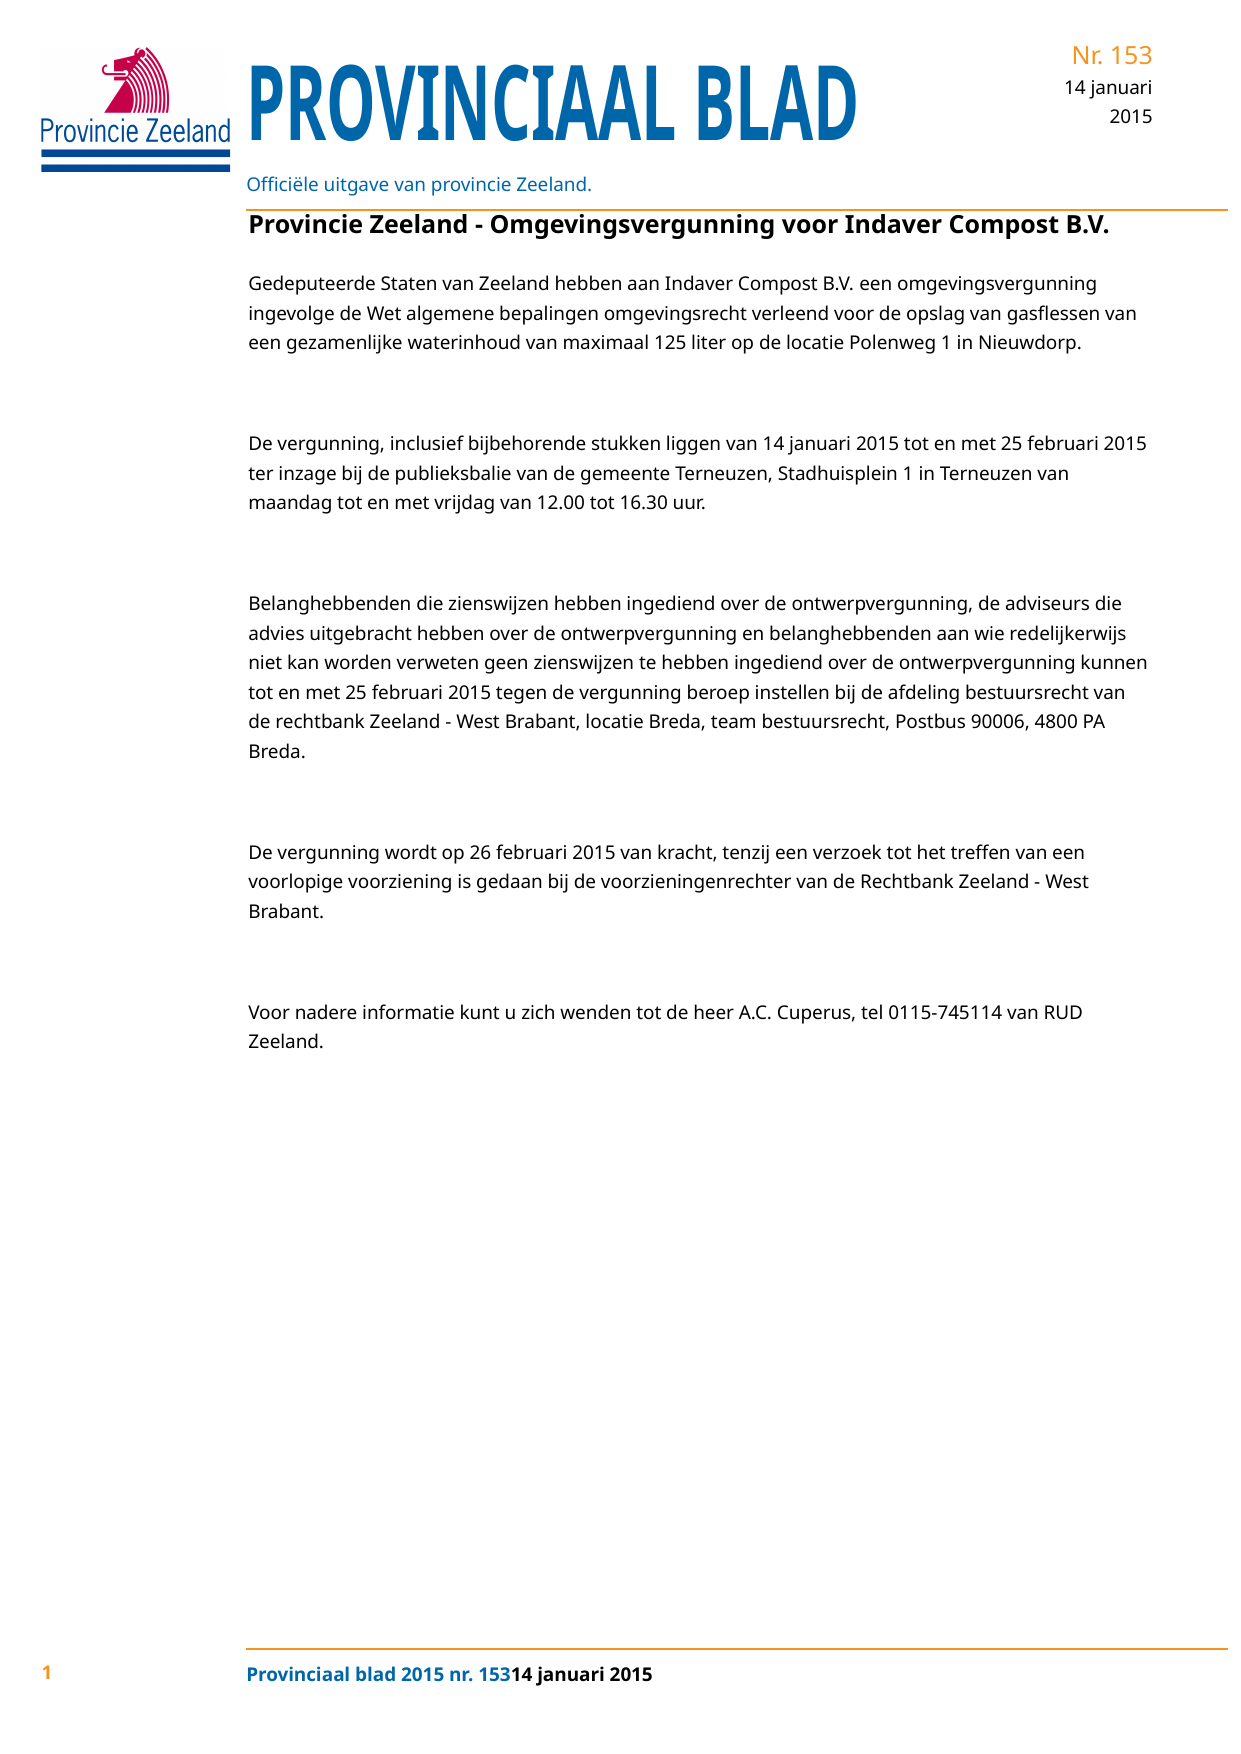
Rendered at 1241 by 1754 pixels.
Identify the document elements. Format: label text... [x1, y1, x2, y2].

picture [41, 47, 231, 172]
text De vergunning wordt op 26 februari 2015 van kracht, tenzij een verzoek tot het treffen van een voorlopige voorziening is gedaan bij de voorzieningenrechter van de Rechtbank Zeeland - West Brabant. [248, 839, 1152, 924]
text Voor nadere informatie kunt u zich wenden tot de heer A.C. Cuperus, tel 0115-745114 van RUD Zeeland. [248, 999, 1152, 1054]
text De vergunning, inclusief bijbehorende stukken liggen van 14 januari 2015 tot en met 25 februari 2015 ter inzage bij de publieksbalie van de gemeente Terneuzen, Stadhuisplein 1 in Terneuzen van maandag tot en met vrijdag van 12.00 tot 16.30 uur. [248, 430, 1152, 515]
text Provincie Zeeland - Omgevingsvergunning voor Indaver Compost B.V. [248, 211, 1152, 241]
text Gedeputeerde Staten van Zeeland hebben aan Indaver Compost B.V. een omgevingsvergunning ingevolge de Wet algemene bepalingen omgevingsrecht verleend voor de opslag van gasflessen van een gezamenlijke waterinhoud van maximaal 125 liter op de locatie Polenweg 1 in Nieuwdorp. [248, 270, 1152, 355]
text Belanghebbenden die zienswijzen hebben ingediend over de ontwerpvergunning, de adviseurs die advies uitgebracht hebben over de ontwerpvergunning en belanghebbenden aan wie redelijkerwijs niet kan worden verweten geen zienswijzen te hebben ingediend over de ontwerpvergunning kunnen tot en met 25 februari 2015 tegen de vergunning beroep instellen bij de afdeling bestuursrecht van de rechtbank Zeeland - West Brabant, locatie Breda, team bestuursrecht, Postbus 90006, 4800 PA Breda. [248, 590, 1152, 764]
